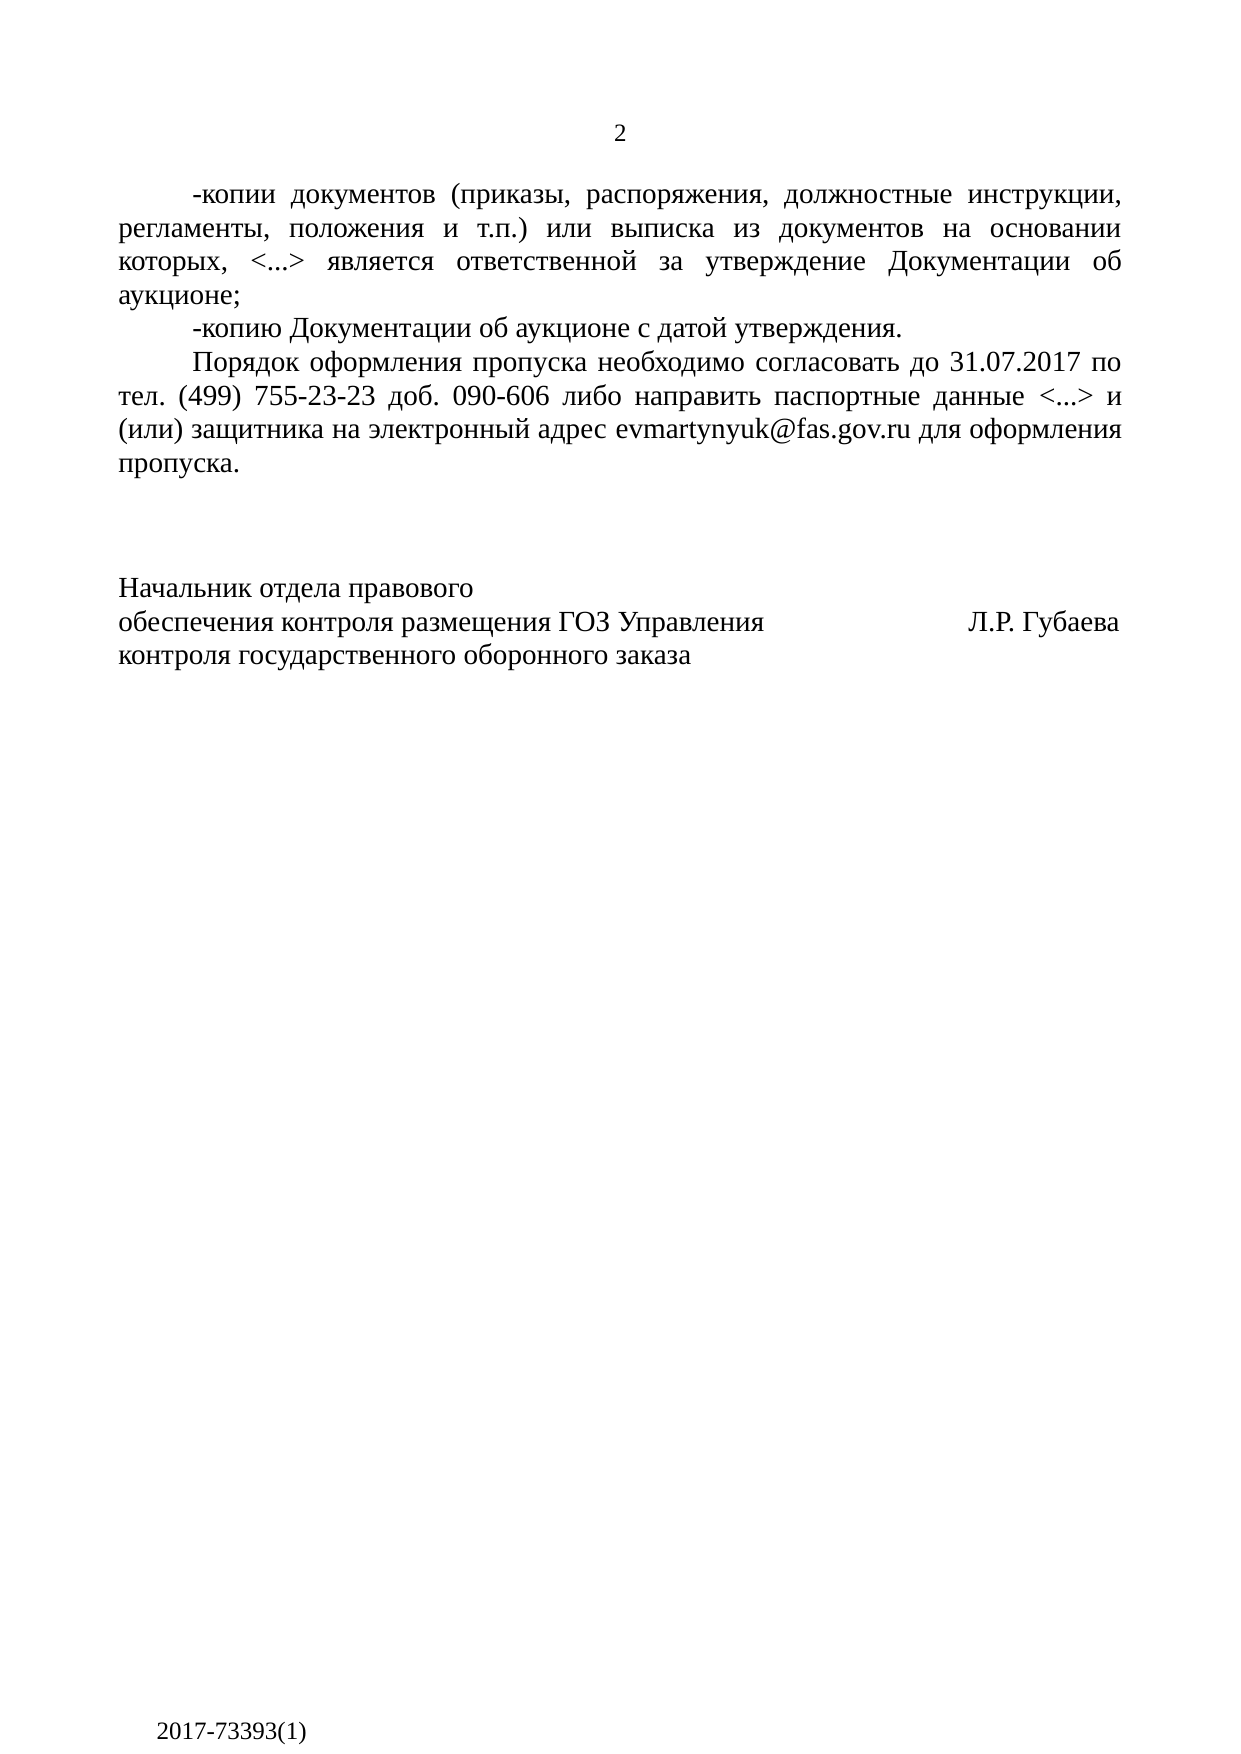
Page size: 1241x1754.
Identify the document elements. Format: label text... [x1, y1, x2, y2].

text Начальник отдела правового [118, 570, 1122, 604]
text -копии документов (приказы, распоряжения, должностные инструкции, регламенты, положения и т.п.) или выписка из документов на основании которых, <...> является ответственной за утверждение Документации об аукционе; [118, 176, 1122, 311]
text контроля государственного оборонного заказа [118, 637, 1122, 671]
text Порядок оформления пропуска необходимо согласовать до 31.07.2017 по тел. (499) 755-23-23 доб. 090-606 либо направить паспортные данные <...> и (или) защитника на электронный адрес evmartynyuk@fas.gov.ru для оформления пропуска. [118, 344, 1122, 478]
text -копию Документации об аукционе с датой утверждения. [118, 311, 1122, 344]
text обеспечения контроля размещения ГОЗ Управления Л.Р. Губаева [118, 604, 1122, 637]
